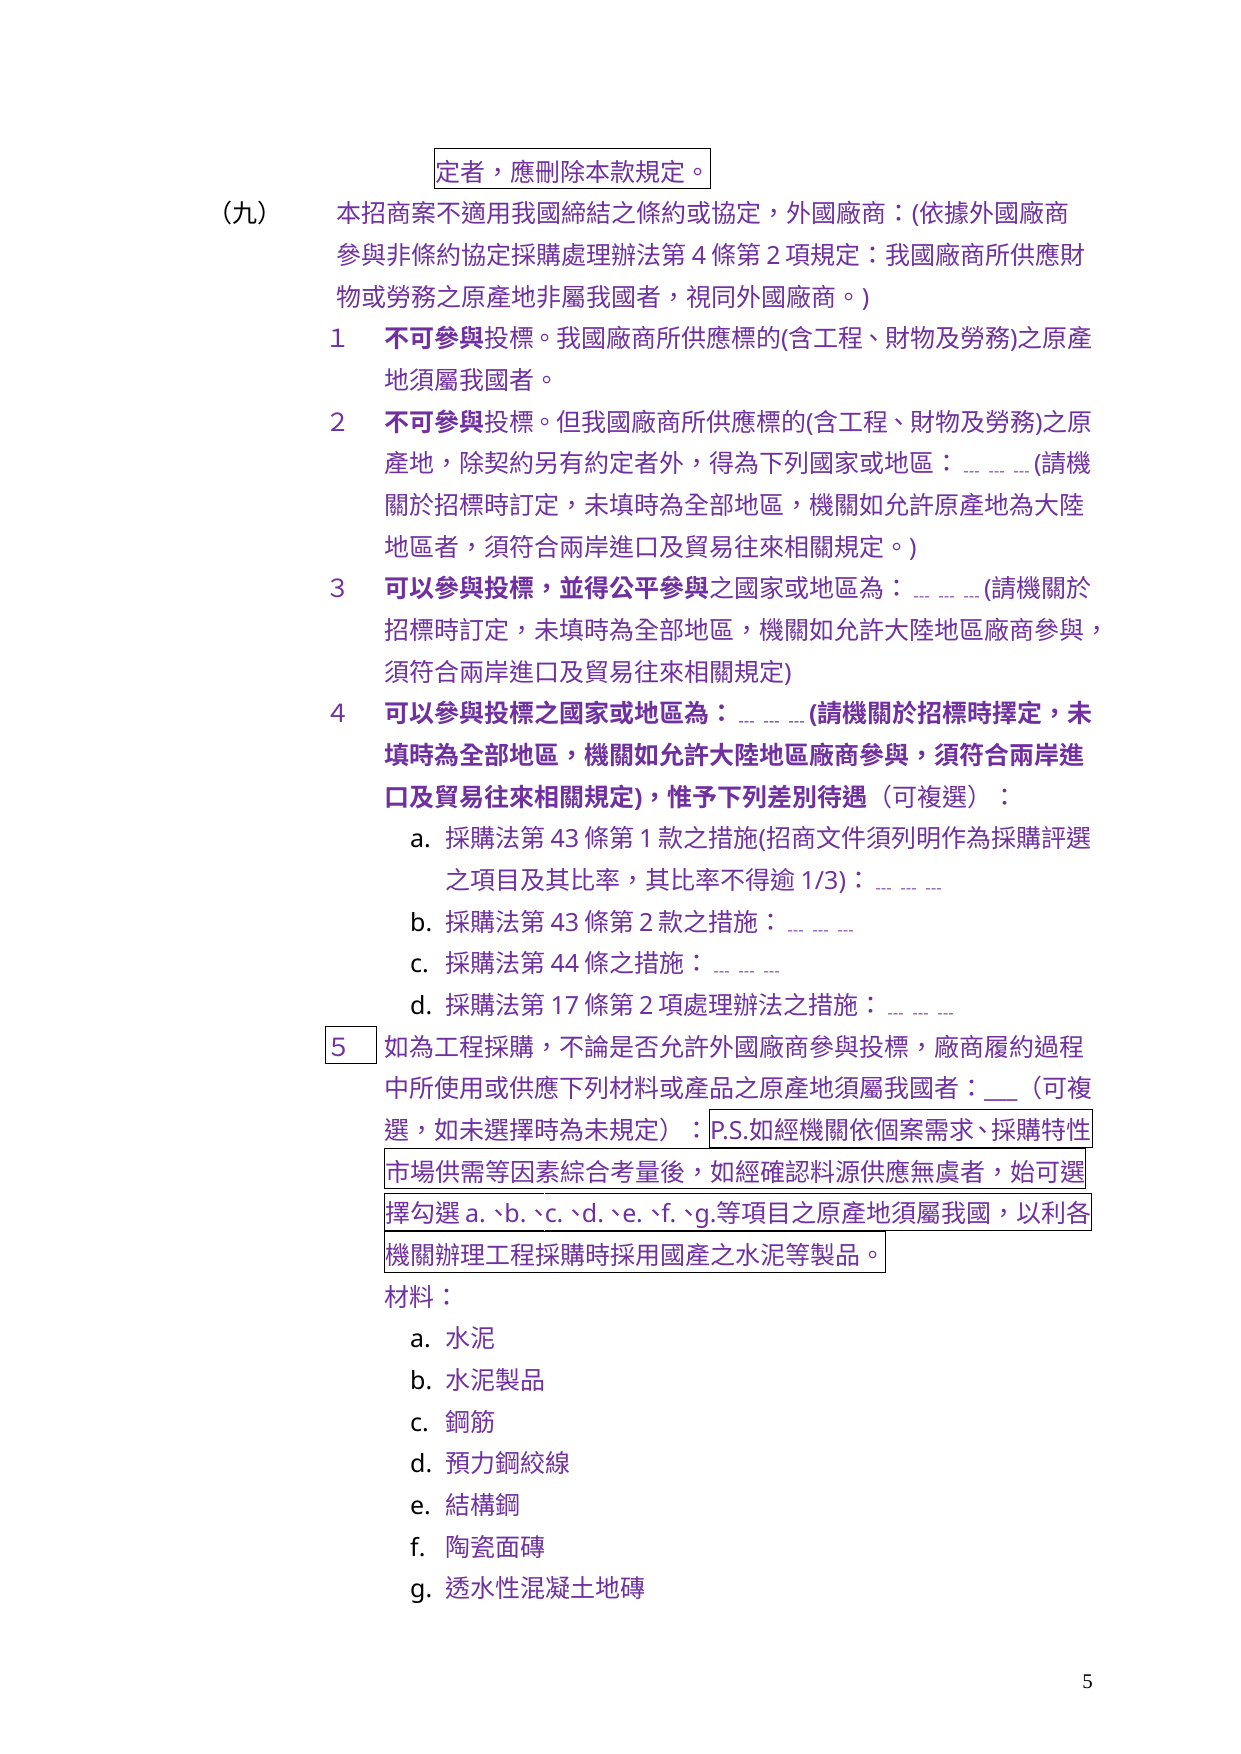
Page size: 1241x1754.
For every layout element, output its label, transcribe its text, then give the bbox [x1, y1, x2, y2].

subtitle 採購法第43條第1款之措施(招商文件須列明作為採購評選之項目及其比率，其比率不得逾1/3)：﹍﹍﹍ [410, 814, 1092, 898]
subtitle 如為工程採購，不論是否允許外國廠商參與投標，廠商履約過程中所使用或供應下列材料或產品之原產地須屬我國者：___（可複選，如未選擇時為未規定）：P.S.如經機關依個案需求、採購特性、市場供需等因素綜合考量後，如經確認料源供應無虞者，始可選擇勾選a.、b.、c.、d.、e.、f.、g.等項目之原產地須屬我國，以利各機關辦理工程採購時採用國產之水泥等製品。 [385, 1149, 1085, 1188]
subtitle 如為工程採購，不論是否允許外國廠商參與投標，廠商履約過程中所使用或供應下列材料或產品之原產地須屬我國者：___（可複選，如未選擇時為未規定）：P.S.如經機關依個案需求、採購特性、市場供需等因素綜合考量後，如經確認料源供應無虞者，始可選擇勾選a.、b.、c.、d.、e.、f.、g.等項目之原產地須屬我國，以利各機關辦理工程採購時採用國產之水泥等製品。 [385, 1194, 1091, 1230]
subtitle 本招商案不適用我國締結之條約或協定，外國廠商：(依據外國廠商參與非條約協定採購處理辦法第4條第2項規定：我國廠商所供應財物或勞務之原產地非屬我國者，視同外國廠商。) [207, 189, 1092, 314]
subtitle 可以參與投標之國家或地區為：﹍﹍﹍(請機關於招標時擇定，未填時為全部地區，機關如允許大陸地區廠商參與，須符合兩岸進口及貿易往來相關規定)，惟予下列差別待遇（可複選）： [325, 689, 1092, 814]
subtitle 如為工程採購，不論是否允許外國廠商參與投標，廠商履約過程中所使用或供應下列材料或產品之原產地須屬我國者：___（可複選，如未選擇時為未規定）：P.S.如經機關依個案需求、採購特性、市場供需等因素綜合考量後，如經確認料源供應無虞者，始可選擇勾選a.、b.、c.、d.、e.、f.、g.等項目之原產地須屬我國，以利各機關辦理工程採購時採用國產之水泥等製品。 [710, 1110, 1092, 1147]
subtitle 透水性混凝土地磚 [410, 1564, 1092, 1606]
subtitle 水泥 [410, 1314, 1092, 1356]
subtitle 預力鋼絞線 [410, 1439, 1092, 1481]
subtitle 可以參與投標，並得公平參與之國家或地區為：﹍﹍﹍(請機關於招標時訂定，未填時為全部地區，機關如允許大陸地區廠商參與，須符合兩岸進口及貿易往來相關規定) [325, 564, 1092, 689]
subtitle 如為工程採購，不論是否允許外國廠商參與投標，廠商履約過程中所使用或供應下列材料或產品之原產地須屬我國者：___（可複選，如未選擇時為未規定）：P.S.如經機關依個案需求、採購特性、市場供需等因素綜合考量後，如經確認料源供應無虞者，始可選擇勾選a.、b.、c.、d.、e.、f.、g.等項目之原產地須屬我國，以利各機關辦理工程採購時採用國產之水泥等製品。 [385, 1232, 885, 1272]
subtitle 採購法第44條之措施：﹍﹍﹍ [410, 939, 1092, 981]
subtitle 採購法第17條第2項處理辦法之措施：﹍﹍﹍ [410, 981, 1092, 1023]
subtitle [711, 148, 1092, 189]
subtitle 不可參與投標。我國廠商所供應標的(含工程、財物及勞務)之原產地須屬我國者。 [325, 314, 1092, 398]
subtitle 如為工程採購，不論是否允許外國廠商參與投標，廠商履約過程中所使用或供應下列材料或產品之原產地須屬我國者：___（可複選，如未選擇時為未規定）：P.S.如經機關依個案需求、採購特性、市場供需等因素綜合考量後，如經確認料源供應無虞者，始可選擇勾選a.、b.、c.、d.、e.、f.、g.等項目之原產地須屬我國，以利各機關辦理工程採購時採用國產之水泥等製品。 [325, 1023, 1092, 1273]
subtitle 如為工程採購，不論是否允許外國廠商參與投標，廠商履約過程中所使用或供應下列材料或產品之原產地須屬我國者：___（可複選，如未選擇時為未規定）：P.S.如經機關依個案需求、採購特性、市場供需等因素綜合考量後，如經確認料源供應無虞者，始可選擇勾選a.、b.、c.、d.、e.、f.、g.等項目之原產地須屬我國，以利各機關辦理工程採購時採用國產之水泥等製品。 [886, 1231, 1092, 1273]
subtitle 陶瓷面磚 [410, 1523, 1092, 1564]
subtitle 材料： [384, 1273, 1092, 1314]
subtitle 不可參與投標。但我國廠商所供應標的(含工程、財物及勞務)之原產地，除契約另有約定者外，得為下列國家或地區：﹍﹍﹍(請機關於招標時訂定，未填時為全部地區，機關如允許原產地為大陸地區者，須符合兩岸進口及貿易往來相關規定。) [325, 398, 1092, 564]
subtitle 結構鋼 [410, 1481, 1092, 1523]
subtitle 定者，應刪除本款規定。 [435, 149, 710, 188]
subtitle 採購法第43條第2款之措施：﹍﹍﹍ [410, 898, 1092, 939]
subtitle 鋼筋 [410, 1398, 1092, 1439]
subtitle 水泥製品 [410, 1356, 1092, 1398]
